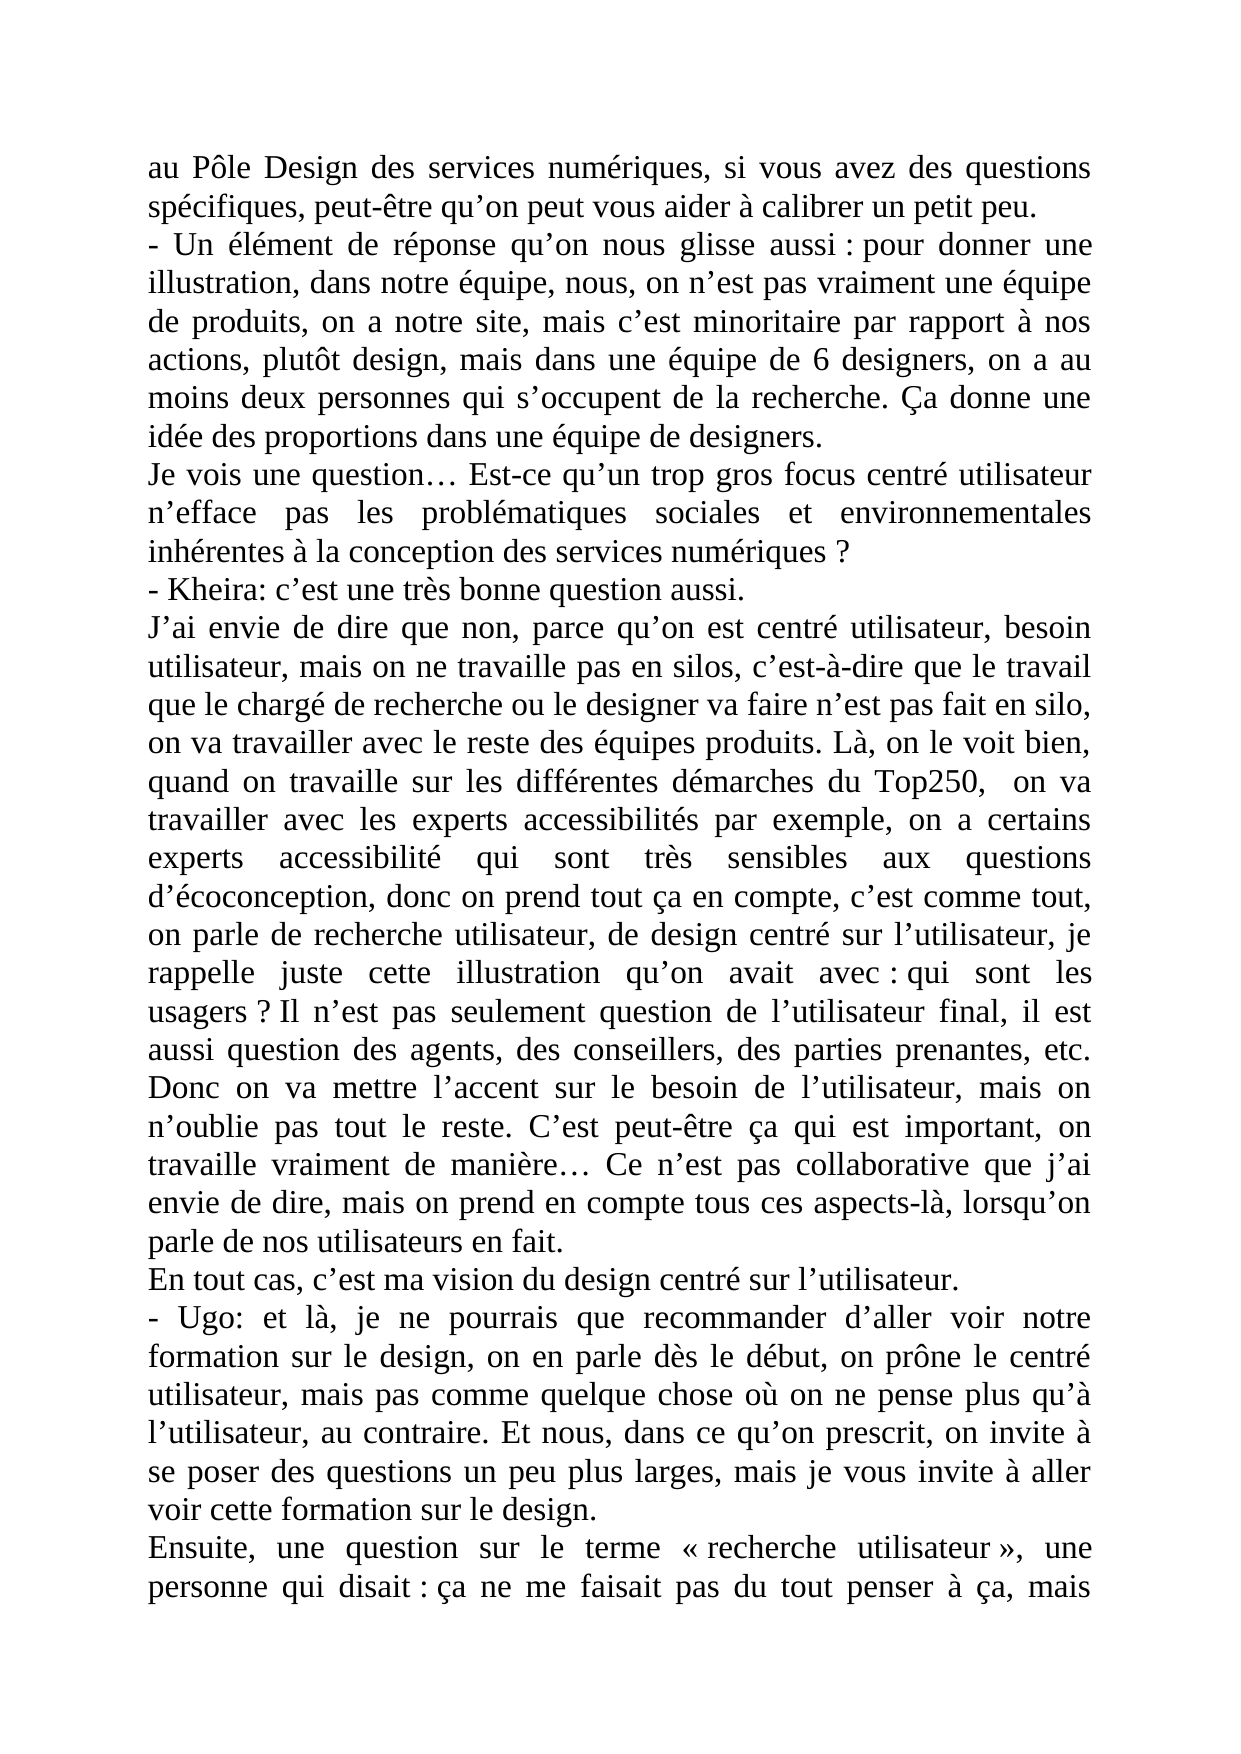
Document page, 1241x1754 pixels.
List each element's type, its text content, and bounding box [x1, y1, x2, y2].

text au Pôle Design des services numériques, si vous avez des questions spécifiques, peut-être qu’on peut vous aider à calibrer un petit peu. [148, 148, 1093, 224]
text J’ai envie de dire que non, parce qu’on est centré utilisateur, besoin utilisateur, mais on ne travaille pas en silos, c’est-à-dire que le travail que le chargé de recherche ou le designer va faire n’est pas fait en silo, on va travailler avec le reste des équipes produits. Là, on le voit bien, quand on travaille sur les différentes démarches du Top250, on va travailler avec les experts accessibilités par exemple, on a certains experts accessibilité qui sont très sensibles aux questions d’écoconception, donc on prend tout ça en compte, c’est comme tout, on parle de recherche utilisateur, de design centré sur l’utilisateur, je rappelle juste cette illustration qu’on avait avec : qui sont les usagers ? Il n’est pas seulement question de l’utilisateur final, il est aussi question des agents, des conseillers, des parties prenantes, etc. Donc on va mettre l’accent sur le besoin de l’utilisateur, mais on n’oublie pas tout le reste. C’est peut-être ça qui est important, on travaille vraiment de manière… Ce n’est pas collaborative que j’ai envie de dire, mais on prend en compte tous ces aspects-là, lorsqu’on parle de nos utilisateurs en fait. [148, 608, 1093, 1259]
text Ensuite, une question sur le terme « recherche utilisateur », une personne qui disait : ça ne me faisait pas du tout penser à ça, mais [148, 1528, 1093, 1604]
text En tout cas, c’est ma vision du design centré sur l’utilisateur. [148, 1259, 1093, 1298]
text Je vois une question… Est-ce qu’un trop gros focus centré utilisateur n’efface pas les problématiques sociales et environnementales inhérentes à la conception des services numériques ? [148, 454, 1093, 569]
text - Kheira: c’est une très bonne question aussi. [148, 569, 1093, 608]
text - Un élément de réponse qu’on nous glisse aussi : pour donner une illustration, dans notre équipe, nous, on n’est pas vraiment une équipe de produits, on a notre site, mais c’est minoritaire par rapport à nos actions, plutôt design, mais dans une équipe de 6 designers, on a au moins deux personnes qui s’occupent de la recherche. Ça donne une idée des proportions dans une équipe de designers. [148, 224, 1093, 454]
text - Ugo: et là, je ne pourrais que recommander d’aller voir notre formation sur le design, on en parle dès le début, on prône le centré utilisateur, mais pas comme quelque chose où on ne pense plus qu’à l’utilisateur, au contraire. Et nous, dans ce qu’on prescrit, on invite à se poser des questions un peu plus larges, mais je vous invite à aller voir cette formation sur le design. [148, 1298, 1093, 1528]
